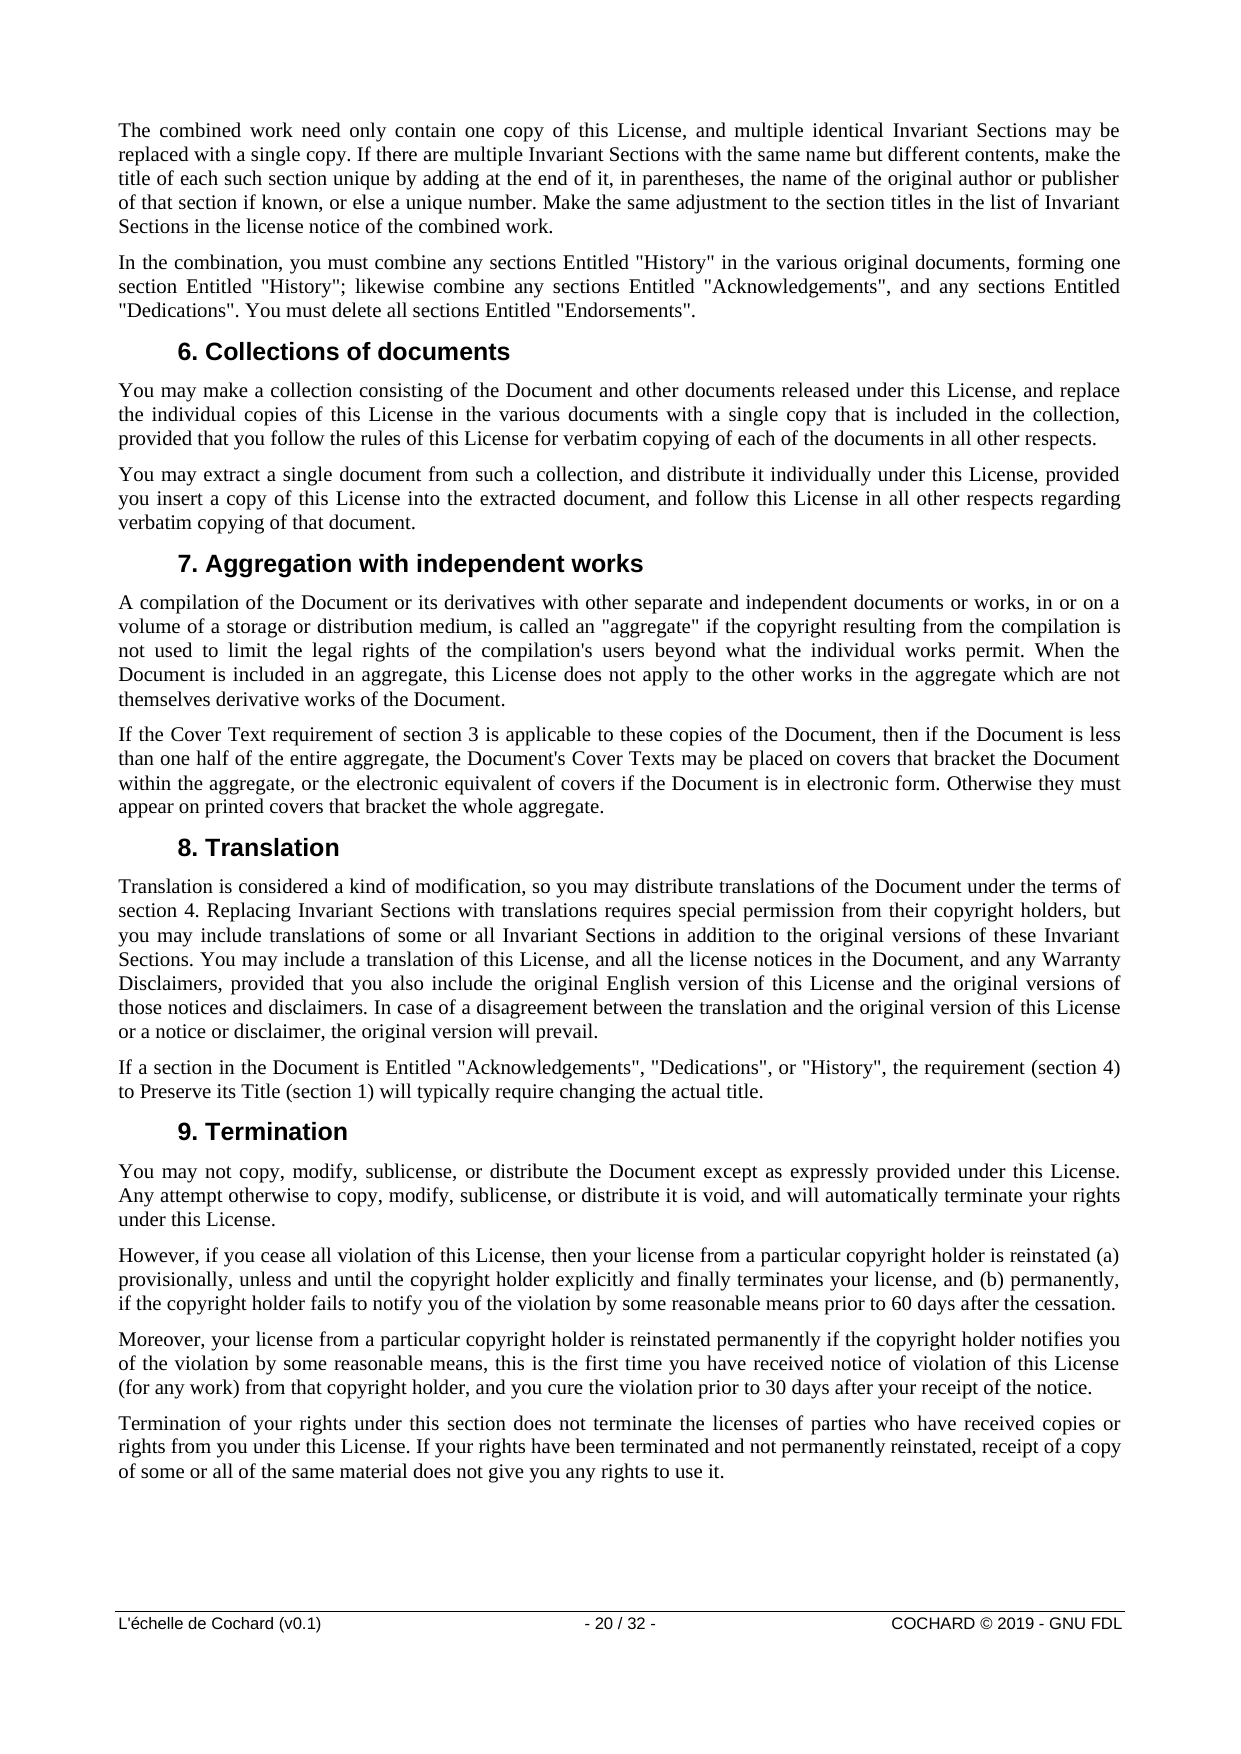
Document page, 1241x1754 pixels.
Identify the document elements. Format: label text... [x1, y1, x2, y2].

text Termination of your rights under this section does not terminate the licenses of parties who have received copies or rights from you under this License. If your rights have been terminated and not permanently reinstated, receipt of a copy of some or all of the same material does not give you any rights to use it. [118, 1410, 1122, 1483]
text If the Cover Text requirement of section 3 is applicable to these copies of the Document, then if the Document is less than one half of the entire aggregate, the Document's Cover Texts may be placed on covers that bracket the Document within the aggregate, or the electronic equivalent of covers if the Document is in electronic form. Otherwise they must appear on printed covers that bracket the whole aggregate. [118, 722, 1122, 818]
subtitle 9. Termination [118, 1117, 1122, 1146]
text You may make a collection consisting of the Document and other documents released under this License, and replace the individual copies of this License in the various documents with a single copy that is included in the collection, provided that you follow the rules of this License for verbatim copying of each of the documents in all other respects. [118, 378, 1122, 450]
text Moreover, your license from a particular copyright holder is reinstated permanently if the copyright holder notifies you of the violation by some reasonable means, this is the first time you have received notice of violation of this License (for any work) from that copyright holder, and you cure the violation prior to 30 days after your receipt of the notice. [118, 1326, 1122, 1399]
text The combined work need only contain one copy of this License, and multiple identical Invariant Sections may be replaced with a single copy. If there are multiple Invariant Sections with the same name but different contents, make the title of each such section unique by adding at the end of it, in parentheses, the name of the original author or publisher of that section if known, or else a unique number. Make the same adjustment to the section titles in the list of Invariant Sections in the license notice of the combined work. [118, 118, 1122, 238]
text If a section in the Document is Entitled "Acknowledgements", "Dedications", or "History", the requirement (section 4) to Preserve its Title (section 1) will typically require changing the actual title. [118, 1054, 1122, 1103]
text You may extract a single document from such a collection, and distribute it individually under this License, provided you insert a copy of this License into the extracted document, and follow this License in all other respects regarding verbatim copying of that document. [118, 462, 1122, 534]
text A compilation of the Document or its derivatives with other separate and independent documents or works, in or on a volume of a storage or distribution medium, is called an "aggregate" if the copyright resulting from the compilation is not used to limit the legal rights of the compilation's users beyond what the individual works permit. When the Document is included in an aggregate, this License does not apply to the other works in the aggregate which are not themselves derivative works of the Document. [118, 590, 1122, 711]
subtitle 8. Translation [118, 833, 1122, 862]
text Translation is considered a kind of modification, so you may distribute translations of the Document under the terms of section 4. Replacing Invariant Sections with translations requires special permission from their copyright holders, but you may include translations of some or all Invariant Sections in addition to the original versions of these Invariant Sections. You may include a translation of this License, and all the license notices in the Document, and any Warranty Disclaimers, provided that you also include the original English version of this License and the original versions of those notices and disclaimers. In case of a disagreement between the translation and the original version of this License or a notice or disclaimer, the original version will prevail. [118, 874, 1122, 1043]
subtitle 7. Aggregation with independent works [118, 549, 1122, 578]
subtitle 6. Collections of documents [118, 337, 1122, 366]
text You may not copy, modify, sublicense, or distribute the Document except as expressly provided under this License. Any attempt otherwise to copy, modify, sublicense, or distribute it is void, and will automatically terminate your rights under this License. [118, 1158, 1122, 1231]
text However, if you cease all violation of this License, then your license from a particular copyright holder is reinstated (a) provisionally, unless and until the copyright holder explicitly and finally terminates your license, and (b) permanently, if the copyright holder fails to notify you of the violation by some reasonable means prior to 60 days after the cessation. [118, 1242, 1122, 1315]
text In the combination, you must combine any sections Entitled "History" in the various original documents, forming one section Entitled "History"; likewise combine any sections Entitled "Acknowledgements", and any sections Entitled "Dedications". You must delete all sections Entitled "Endorsements". [118, 250, 1122, 322]
